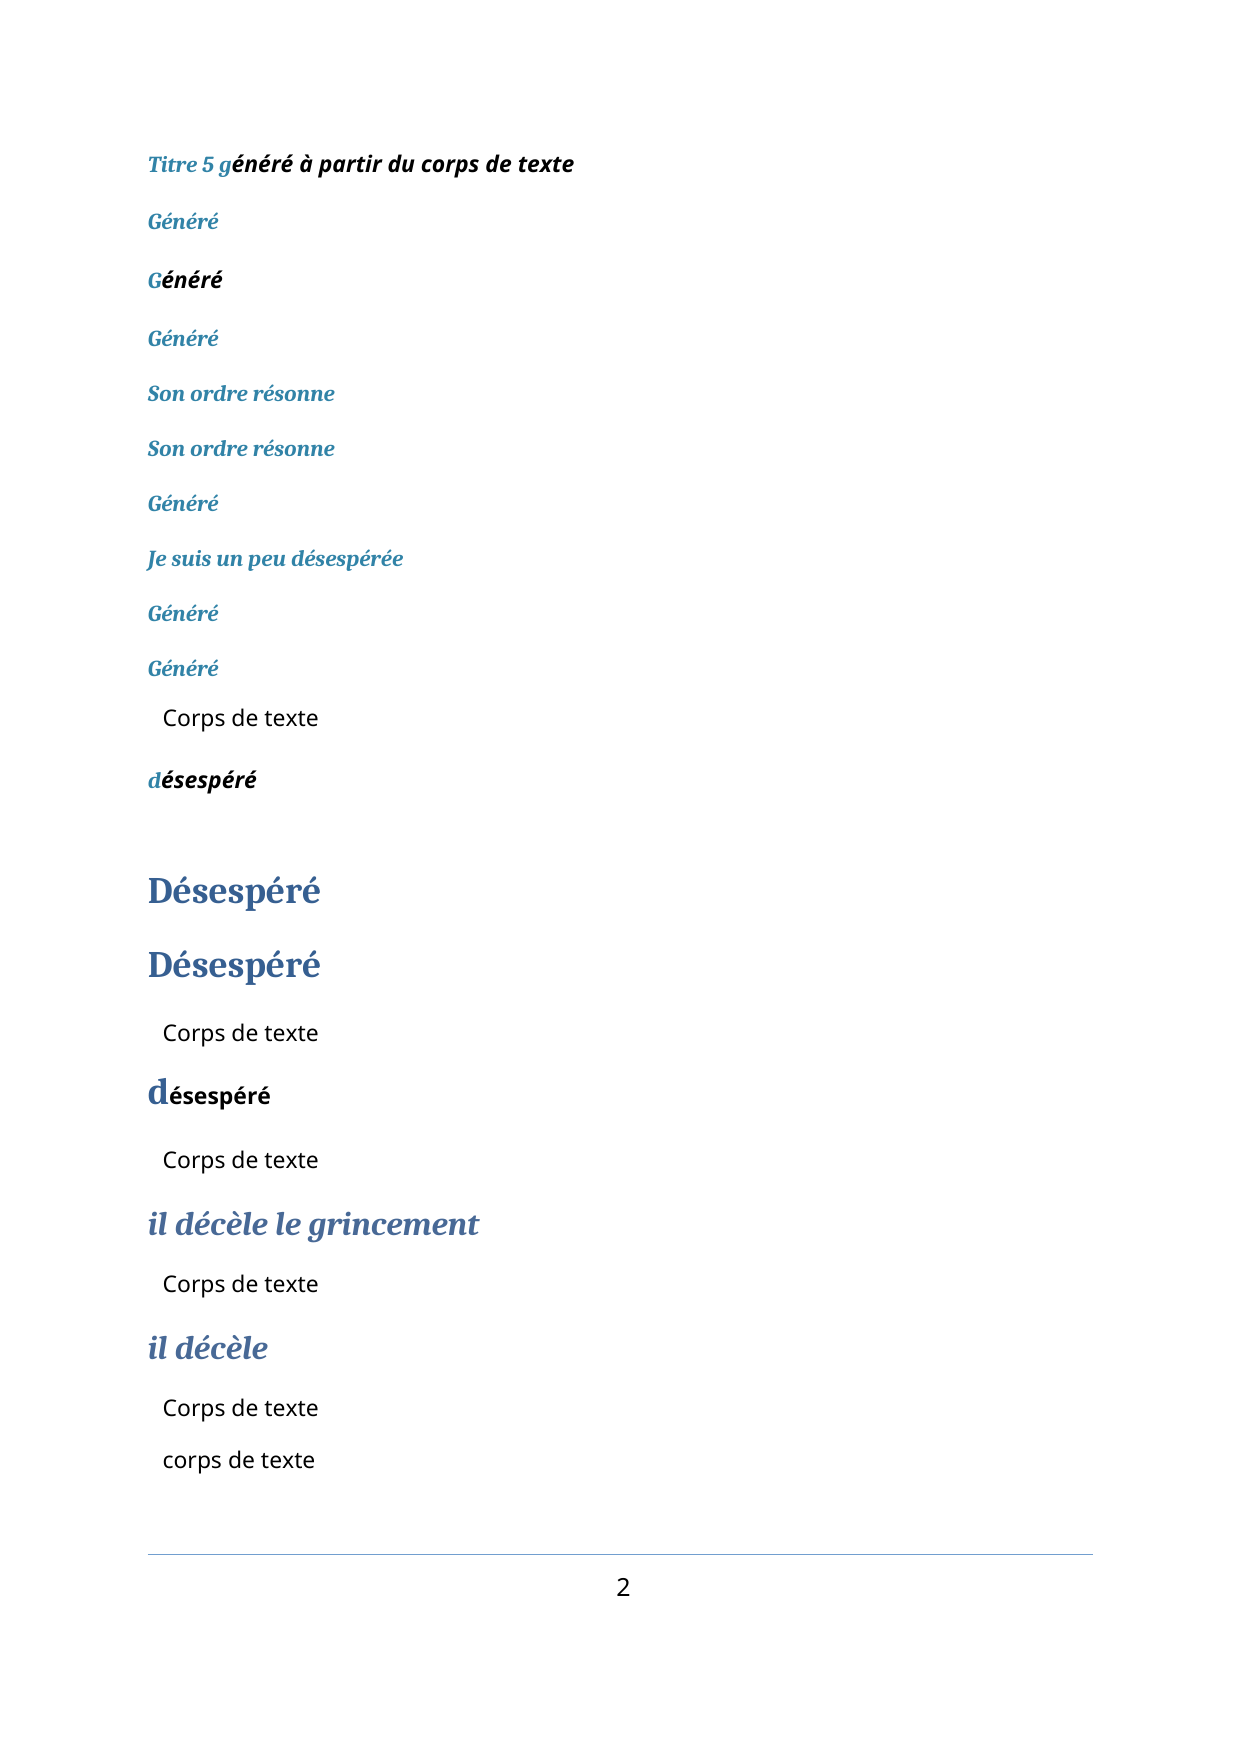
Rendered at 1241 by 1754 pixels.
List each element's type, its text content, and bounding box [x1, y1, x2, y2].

subtitle Généré [148, 264, 1093, 295]
subtitle Généré [148, 491, 1093, 517]
subtitle désespéré [148, 1070, 1093, 1113]
subtitle Son ordre résonne [148, 381, 1093, 407]
subtitle il décèle le grincement [148, 1206, 1093, 1244]
subtitle il décèle [148, 1329, 1093, 1368]
subtitle désespéré [148, 763, 1093, 795]
subtitle Généré [148, 326, 1093, 352]
subtitle Généré [148, 209, 1093, 235]
text corps de texte [148, 1444, 1093, 1476]
subtitle Désespéré [148, 943, 1093, 987]
text Corps de texte [148, 1268, 1093, 1299]
subtitle Généré [148, 656, 1093, 682]
subtitle Généré [148, 601, 1093, 627]
text Corps de texte [148, 1391, 1093, 1423]
subtitle Titre 5 généré à partir du corps de texte [148, 148, 1093, 179]
subtitle Son ordre résonne [148, 436, 1093, 462]
text Corps de texte [148, 1017, 1093, 1048]
subtitle Désespéré [148, 869, 1093, 913]
subtitle Je suis un peu désespérée [148, 546, 1093, 572]
text Corps de texte [148, 1144, 1093, 1175]
text Corps de texte [148, 702, 1093, 733]
